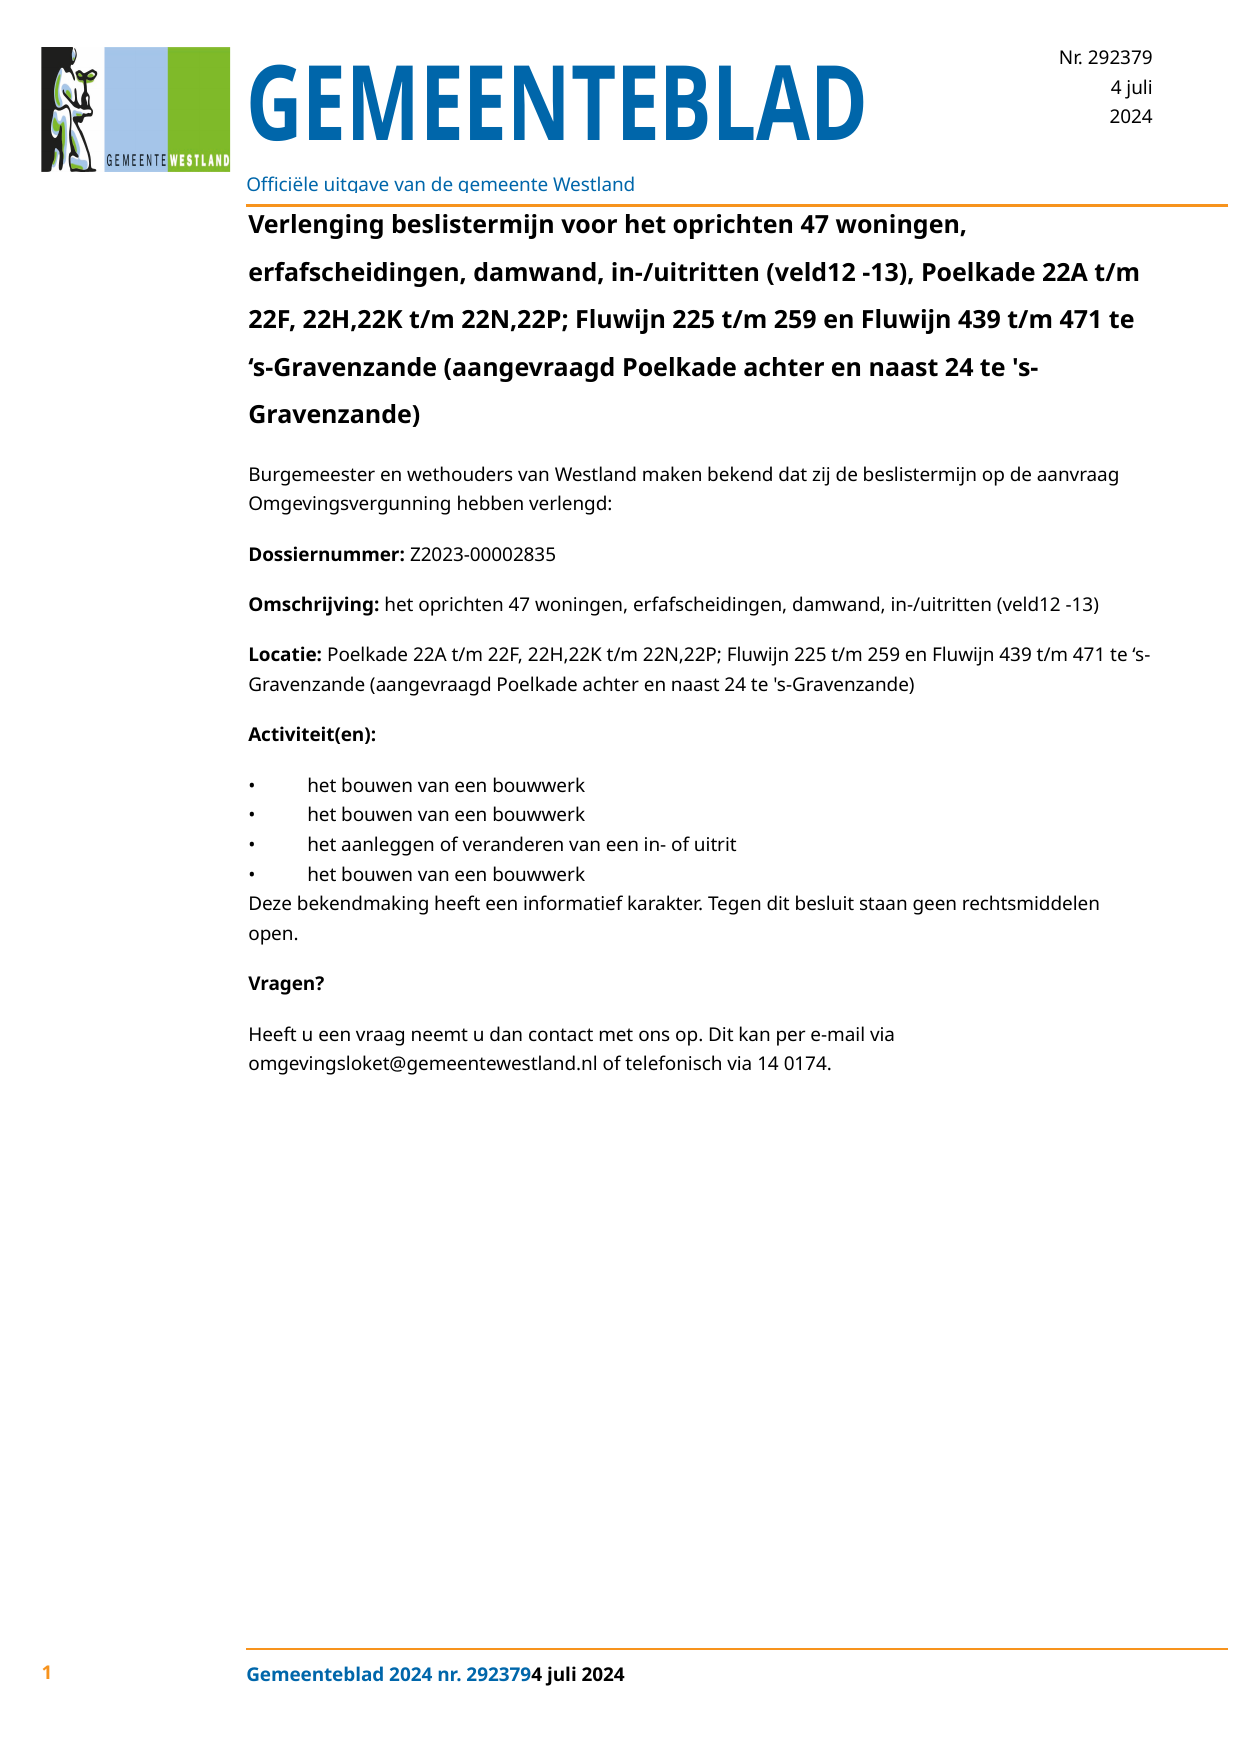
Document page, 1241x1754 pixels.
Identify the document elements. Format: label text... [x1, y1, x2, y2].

text Vragen? [248, 970, 1152, 996]
text Deze bekendmaking heeft een informatief karakter. Tegen dit besluit staan geen rechtsmiddelen open. [248, 890, 1152, 946]
text Heeft u een vraag neemt u dan contact met ons op. Dit kan per e-mail via omgevingsloket@gemeentewestland.nl of telefonisch via 14 0174. [248, 1021, 1152, 1076]
text Verlenging beslistermijn voor het oprichten 47 woningen, erfafscheidingen, damwand, in-/uitritten (veld12 -13), Poelkade 22A t/m 22F, 22H,22K t/m 22N,22P; Fluwijn 225 t/m 259 en Fluwijn 439 t/m 471 te ‘s-Gravenzande (aangevraagd Poelkade achter en naast 24 te 's-Gravenzande) [248, 207, 1152, 431]
text Locatie: Poelkade 22A t/m 22F, 22H,22K t/m 22N,22P; Fluwijn 225 t/m 259 en Fluwijn 439 t/m 471 te ‘s-Gravenzande (aangevraagd Poelkade achter en naast 24 te 's-Gravenzande) [248, 642, 1152, 697]
text Activiteit(en): [248, 722, 1152, 747]
list het bouwen van een bouwwerk [248, 802, 1152, 827]
text Dossiernummer: Z2023-00002835 [248, 541, 1152, 566]
text Omschrijving: het oprichten 47 woningen, erfafscheidingen, damwand, in-/uitritten (veld12 -13) [248, 591, 1152, 617]
list het bouwen van een bouwwerk [248, 861, 1152, 886]
text Burgemeester en wethouders van Westland maken bekend dat zij de beslistermijn op de aanvraag Omgevingsvergunning hebben verlengd: [248, 461, 1152, 516]
list het bouwen van een bouwwerk [248, 772, 1152, 798]
picture [41, 47, 231, 172]
list het aanleggen of veranderen van een in- of uitrit [248, 831, 1152, 857]
